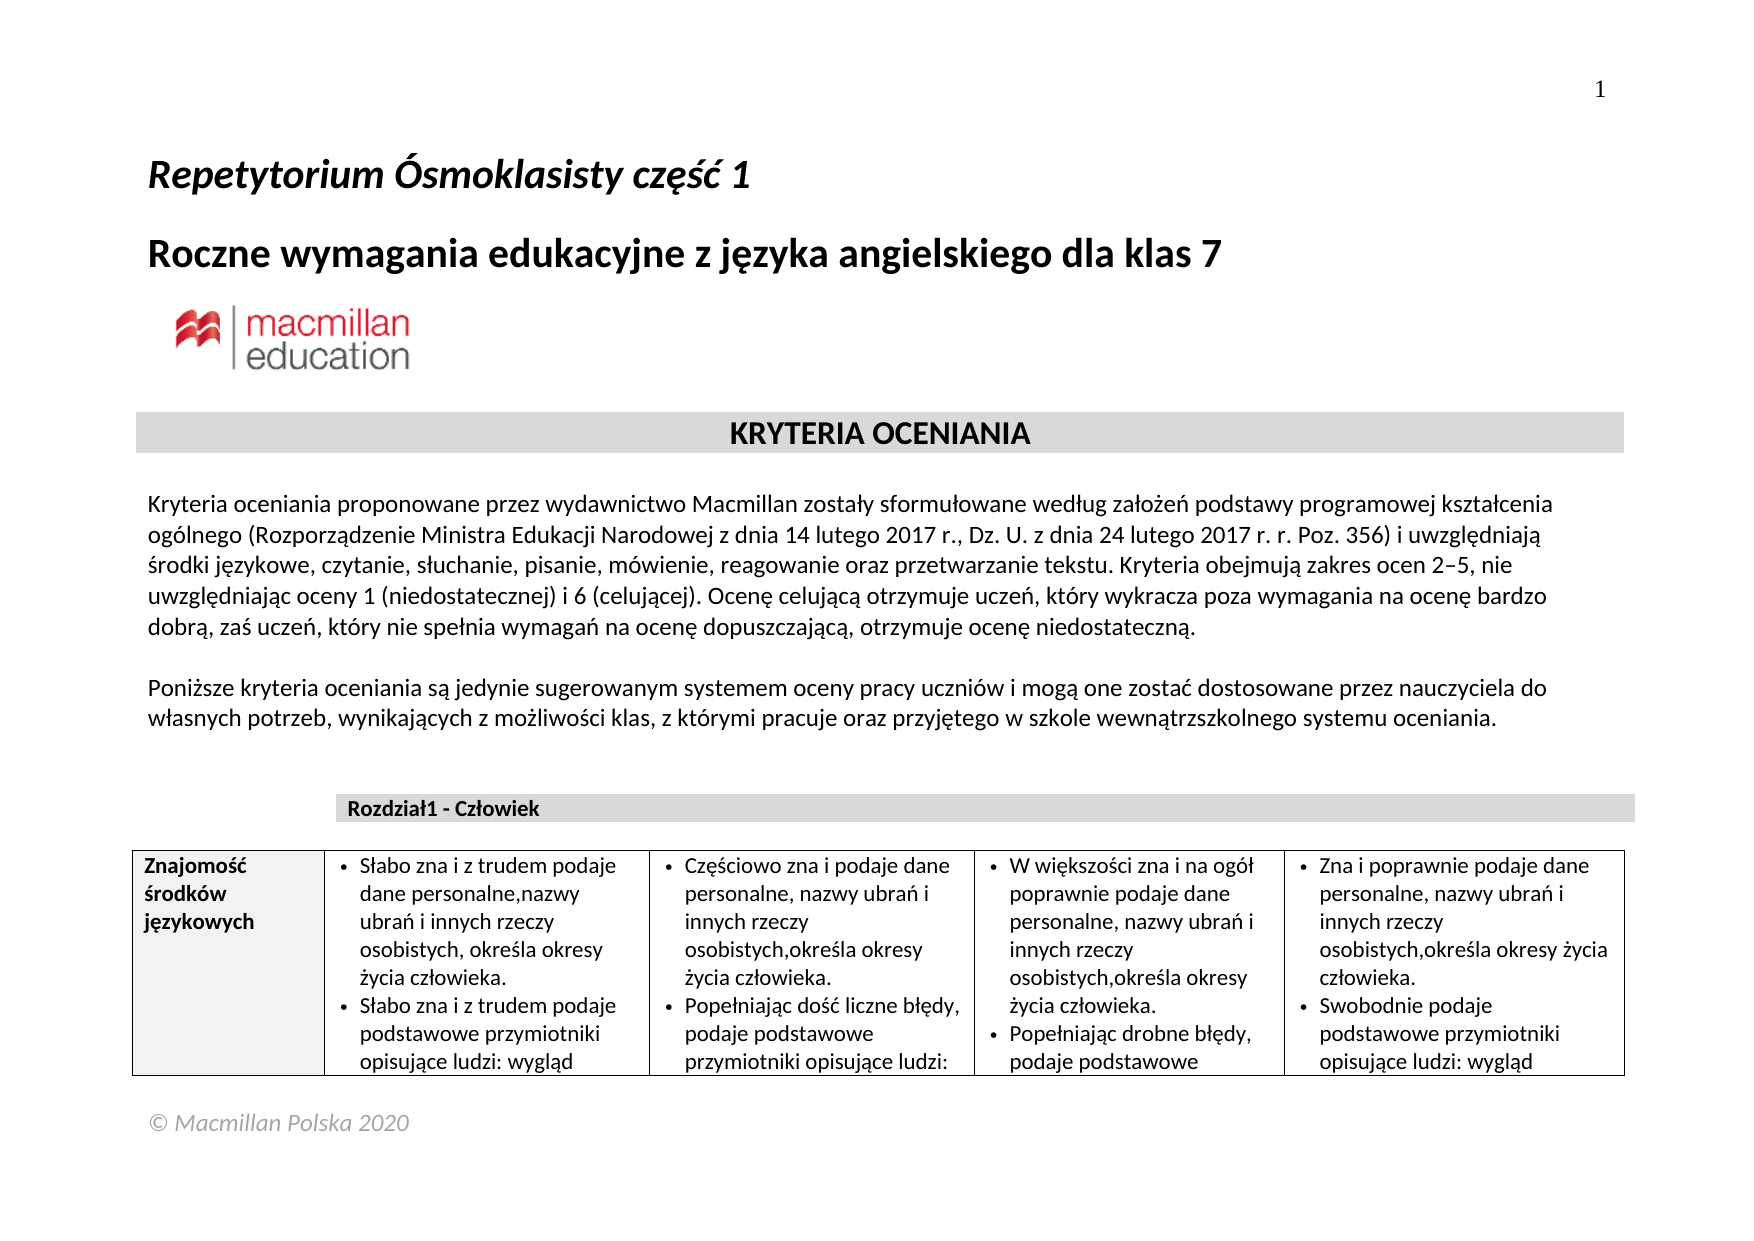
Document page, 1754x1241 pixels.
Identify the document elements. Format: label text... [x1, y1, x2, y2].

text Roczne wymagania edukacyjne z języka angielskiego dla klas 7 [148, 227, 1606, 412]
table_header Rozdział1 - Człowiek [336, 794, 1635, 822]
text Poniższe kryteria oceniania są jedynie sugerowanym systemem oceny pracy uczniów i mogą one zostać dostosowane przez nauczyciela do własnych potrzeb, wynikających z możliwości klas, z którymi pracuje oraz przyjętego w szkole wewnątrzszkolnego systemu oceniania. [148, 672, 1606, 733]
text Repetytorium Ósmoklasisty część 1 [148, 148, 1606, 198]
table_header W większości zna i na ogół poprawnie podaje dane personalne, nazwy ubrań i innych rzeczy osobistych,określa okresy życia człowieka. Popełniając drobne błędy, podaje podstawowe przymiotniki opisujące ludziwygląd zewnętrzny i cechy charakteru. Popełniając drobne błędy, podaje słownictwo opisujące uczucia i emocje oraz umiejętności i zainteresowania. Zna i przeważnie poprawnie podaje wymagane czasowniki złożone (Phrasal verbs). Tworzy i na ogół poprawnie stosuje zdania z czasownikami to be oraz have got w czasie Present Simple. Zna i na ogół poprawnie stosuje zaimki osobowe, przymiotniki i zaimki dzierżawcze. Popełniając drobne błędy, posługuje się konstrukcją There is/There are. [975, 851, 1284, 1075]
table_header KRYTERIA OCENIANIA [136, 412, 1624, 453]
table_header Zna i poprawnie podaje dane personalne, nazwy ubrań i innych rzeczy osobistych,określa okresy życia człowieka. Swobodnie podaje podstawowe przymiotniki opisujące ludzi: wygląd zewnętrzny i cechy charakteru. Podaje i poprawnie stosuje słownictwo opisujące uczucia i emocje oraz umiejętności i zainteresowania. Zna i poprawnie podaje wymagane czasowniki złożone (Phrasal verbs). Tworzy i poprawnie stosuje zdania z czasownikami to be oraz have got w czasie Present Simple. Zna i poprawnie stosuje zaimki osobowe, przymiotniki i zaimki dzierżawcze. Bez trudu posługuje się konstrukcją There is/There are. [1285, 851, 1624, 1075]
table_header Znajomość środków językowych [133, 851, 324, 1075]
picture [147, 278, 453, 402]
text Kryteria oceniania proponowane przez wydawnictwo Macmillan zostały sformułowane według założeń podstawy programowej kształcenia ogólnego (Rozporządzenie Ministra Edukacji Narodowej z dnia 14 lutego 2017 r., Dz. U. z dnia 24 lutego 2017 r. r. Poz. 356) i uwzględniają środki językowe, czytanie, słuchanie, pisanie, mówienie, reagowanie oraz przetwarzanie tekstu. Kryteria obejmują zakres ocen 2‒5, nie uwzględniając oceny 1 (niedostatecznej) i 6 (celującej). Ocenę celującą otrzymuje uczeń, który wykracza poza wymagania na ocenę bardzo dobrą, zaś uczeń, który nie spełnia wymagań na ocenę dopuszczającą, otrzymuje ocenę niedostateczną. [148, 489, 1606, 641]
table_header Częściowo zna i podaje dane personalne, nazwy ubrań i innych rzeczy osobistych,określa okresy życia człowieka. Popełniając dość liczne błędy, podaje podstawowe przymiotniki opisujące ludzi: wygląd zewnętrzny i cechy charakteru. Z pewnym trudem podaje słownictwo opisujące uczucia i emocje oraz umiejętności i zainteresowania. Częściowo zna i podaje wybrane czasowniki złożone (Phrasal verbs). Ma pewne trudności z poprawnym tworzeniem zdań z czasownikami to be oraz have got w czasie Present Simple. Częściowo zna i nie zawsze poprawnie stosuje zaimki osobowe, przymiotniki i zaimki dzierżawcze. Czasem popełniając błędy, posługuje się konstrukcją There is/There are. [650, 851, 974, 1075]
table_header Słabo zna i z trudem podaje dane personalne,nazwy ubrań i innych rzeczy osobistych, określa okresy życia człowieka. Słabo zna i z trudem podaje podstawowe przymiotniki opisujące ludzi: wygląd zewnętrzny i cechy charakteru. Słabo zna i z trudem podaje słownictwo opisujące uczucia i emocje oraz umiejętności i zainteresowania. Słabo zna i z trudem podaje wybrane czasowniki złożone (Phrasal verbs). Ma trudności z poprawnym tworzeniem zdań z czasownikami to be oraz have gotw czasie Present Simple. Słabo zna i na ogół poprawnie stosuje zaimki osobowe, przymiotniki i zaimki dzierżawcze. Nieudolnie posługuje się konstrukcją There is/There are. [325, 851, 649, 1075]
